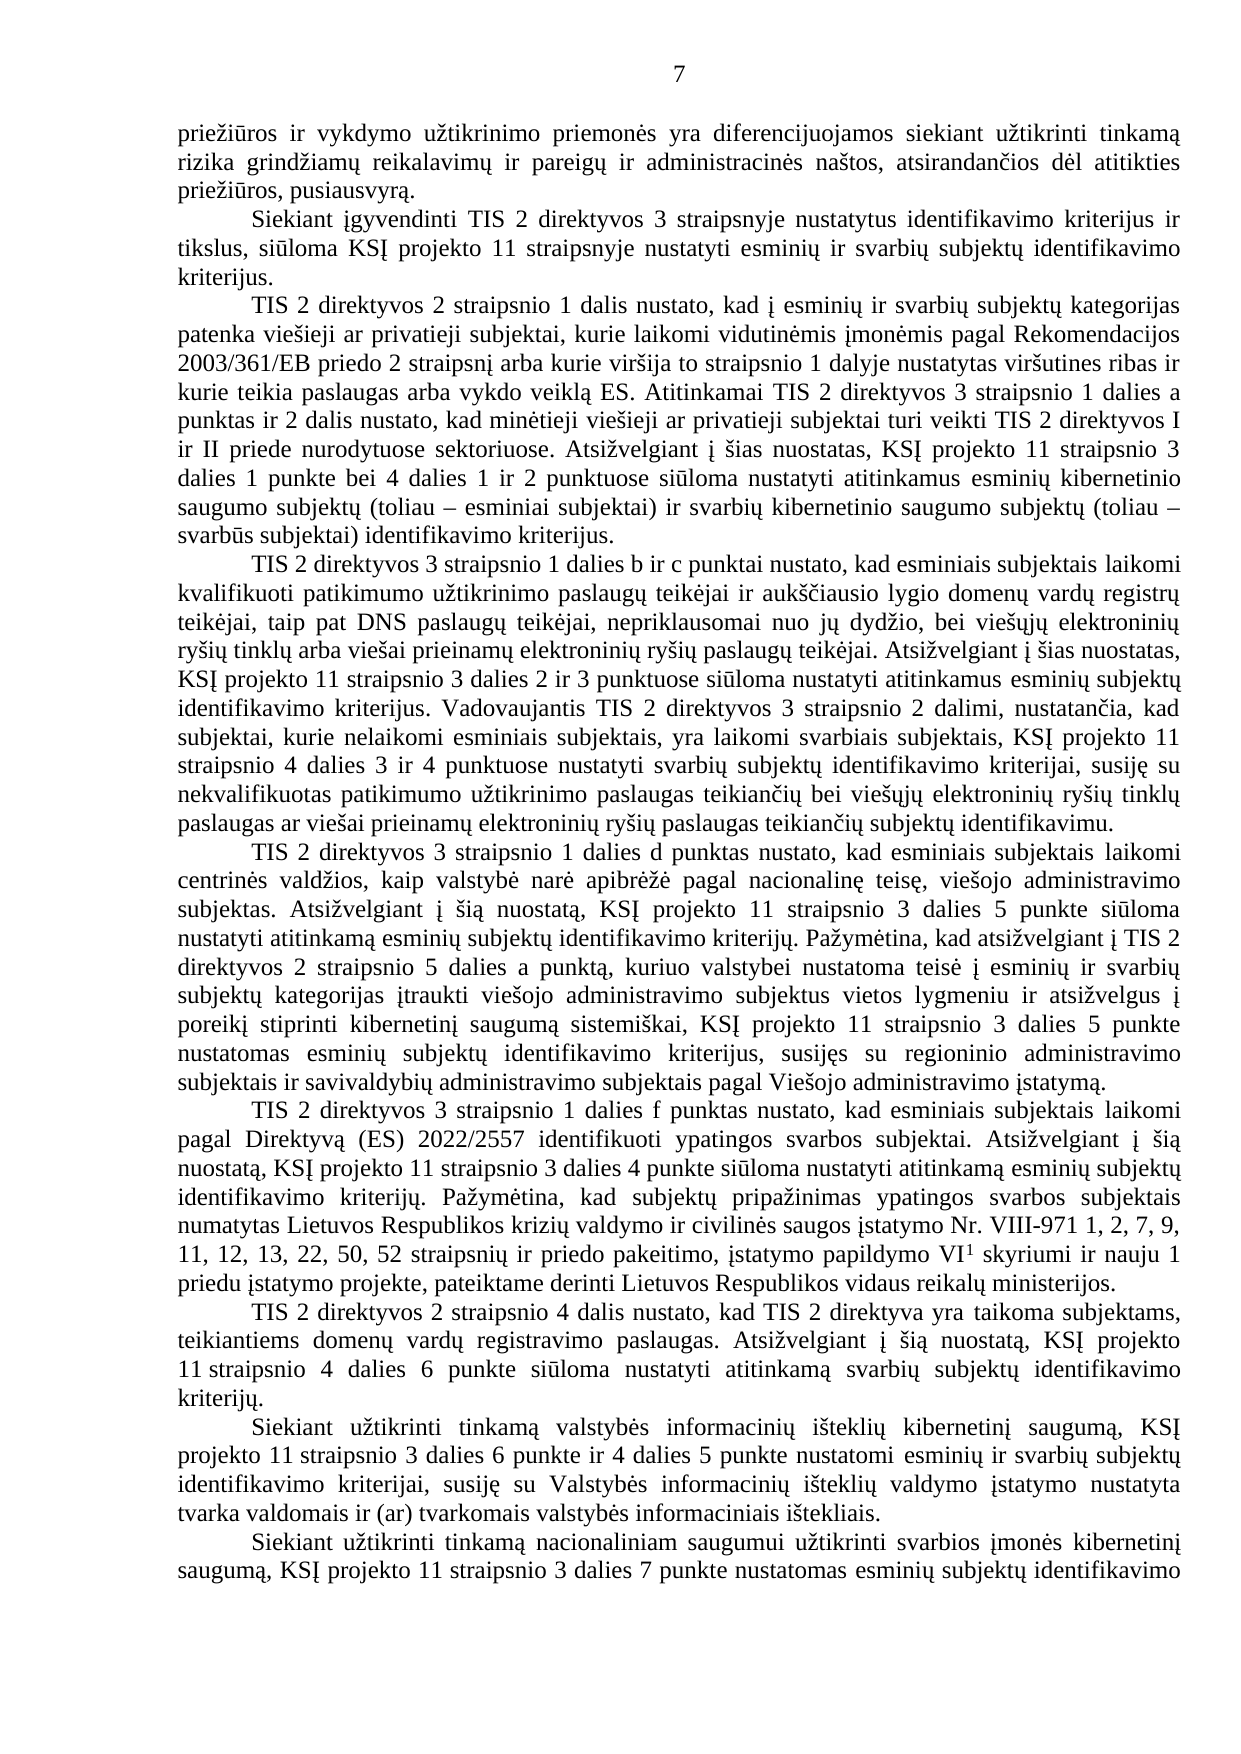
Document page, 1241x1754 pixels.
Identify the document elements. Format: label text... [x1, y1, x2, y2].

text TIS 2 direktyvos 3 straipsnio 1 dalies b ir c punktai nustato, kad esminiais subjektais laikomi kvalifikuoti patikimumo užtikrinimo paslaugų teikėjai ir aukščiausio lygio domenų vardų registrų teikėjai, taip pat DNS paslaugų teikėjai, nepriklausomai nuo jų dydžio, bei viešųjų elektroninių ryšių tinklų arba viešai prieinamų elektroninių ryšių paslaugų teikėjai. Atsižvelgiant į šias nuostatas, KSĮ projekto 11 straipsnio 3 dalies 2 ir 3 punktuose siūloma nustatyti atitinkamus esminių subjektų identifikavimo kriterijus. Vadovaujantis TIS 2 direktyvos 3 straipsnio 2 dalimi, nustatančia, kad subjektai, kurie nelaikomi esminiais subjektais, yra laikomi svarbiais subjektais, KSĮ projekto 11 straipsnio 4 dalies 3 ir 4 punktuose nustatyti svarbių subjektų identifikavimo kriterijai, susiję su nekvalifikuotas patikimumo užtikrinimo paslaugas teikiančių bei viešųjų elektroninių ryšių tinklų paslaugas ar viešai prieinamų elektroninių ryšių paslaugas teikiančių subjektų identifikavimu. [177, 549, 1181, 837]
text Siekiant užtikrinti tinkamą nacionaliniam saugumui užtikrinti svarbios įmonės kibernetinį saugumą, KSĮ projekto 11 straipsnio 3 dalies 7 punkte nustatomas esminių subjektų identifikavimo [177, 1527, 1181, 1584]
text Siekiant užtikrinti tinkamą valstybės informacinių išteklių kibernetinį saugumą, KSĮ projekto 11 straipsnio 3 dalies 6 punkte ir 4 dalies 5 punkte nustatomi esminių ir svarbių subjektų identifikavimo kriterijai, susiję su Valstybės informacinių išteklių valdymo įstatymo nustatyta tvarka valdomais ir (ar) tvarkomais valstybės informaciniais ištekliais. [177, 1412, 1181, 1527]
text TIS 2 direktyvos 3 straipsnio 1 dalies d punktas nustato, kad esminiais subjektais laikomi centrinės valdžios, kaip valstybė narė apibrėžė pagal nacionalinę teisę, viešojo administravimo subjektas. Atsižvelgiant į šią nuostatą, KSĮ projekto 11 straipsnio 3 dalies 5 punkte siūloma nustatyti atitinkamą esminių subjektų identifikavimo kriterijų. Pažymėtina, kad atsižvelgiant į TIS 2 direktyvos 2 straipsnio 5 dalies a punktą, kuriuo valstybei nustatoma teisė į esminių ir svarbių subjektų kategorijas įtraukti viešojo administravimo subjektus vietos lygmeniu ir atsižvelgus į poreikį stiprinti kibernetinį saugumą sistemiškai, KSĮ projekto 11 straipsnio 3 dalies 5 punkte nustatomas esminių subjektų identifikavimo kriterijus, susijęs su regioninio administravimo subjektais ir savivaldybių administravimo subjektais pagal Viešojo administravimo įstatymą. [177, 837, 1181, 1096]
text priežiūros ir vykdymo užtikrinimo priemonės yra diferencijuojamos siekiant užtikrinti tinkamą rizika grindžiamų reikalavimų ir pareigų ir administracinės naštos, atsirandančios dėl atitikties priežiūros, pusiausvyrą. [177, 118, 1181, 204]
text TIS 2 direktyvos 2 straipsnio 4 dalis nustato, kad TIS 2 direktyva yra taikoma subjektams, teikiantiems domenų vardų registravimo paslaugas. Atsižvelgiant į šią nuostatą, KSĮ projekto 11 straipsnio 4 dalies 6 punkte siūloma nustatyti atitinkamą svarbių subjektų identifikavimo kriterijų. [177, 1297, 1181, 1412]
text Siekiant įgyvendinti TIS 2 direktyvos 3 straipsnyje nustatytus identifikavimo kriterijus ir tikslus, siūloma KSĮ projekto 11 straipsnyje nustatyti esminių ir svarbių subjektų identifikavimo kriterijus. [177, 204, 1181, 291]
text TIS 2 direktyvos 2 straipsnio 1 dalis nustato, kad į esminių ir svarbių subjektų kategorijas patenka viešieji ar privatieji subjektai, kurie laikomi vidutinėmis įmonėmis pagal Rekomendacijos 2003/361/EB priedo 2 straipsnį arba kurie viršija to straipsnio 1 dalyje nustatytas viršutines ribas ir kurie teikia paslaugas arba vykdo veiklą ES. Atitinkamai TIS 2 direktyvos 3 straipsnio 1 dalies a punktas ir 2 dalis nustato, kad minėtieji viešieji ar privatieji subjektai turi veikti TIS 2 direktyvos I ir II priede nurodytuose sektoriuose. Atsižvelgiant į šias nuostatas, KSĮ projekto 11 straipsnio 3 dalies 1 punkte bei 4 dalies 1 ir 2 punktuose siūloma nustatyti atitinkamus esminių kibernetinio saugumo subjektų (toliau – esminiai subjektai) ir svarbių kibernetinio saugumo subjektų (toliau – svarbūs subjektai) identifikavimo kriterijus. [177, 291, 1181, 549]
text TIS 2 direktyvos 3 straipsnio 1 dalies f punktas nustato, kad esminiais subjektais laikomi pagal Direktyvą (ES) 2022/2557 identifikuoti ypatingos svarbos subjektai. Atsižvelgiant į šią nuostatą, KSĮ projekto 11 straipsnio 3 dalies 4 punkte siūloma nustatyti atitinkamą esminių subjektų identifikavimo kriterijų. Pažymėtina, kad subjektų pripažinimas ypatingos svarbos subjektais numatytas Lietuvos Respublikos krizių valdymo ir civilinės saugos įstatymo Nr. VIII-971 1, 2, 7, 9, 11, 12, 13, 22, 50, 52 straipsnių ir priedo pakeitimo, įstatymo papildymo VI1 skyriumi ir nauju 1 priedu įstatymo projekte, pateiktame derinti Lietuvos Respublikos vidaus reikalų ministerijos. [177, 1096, 1181, 1297]
